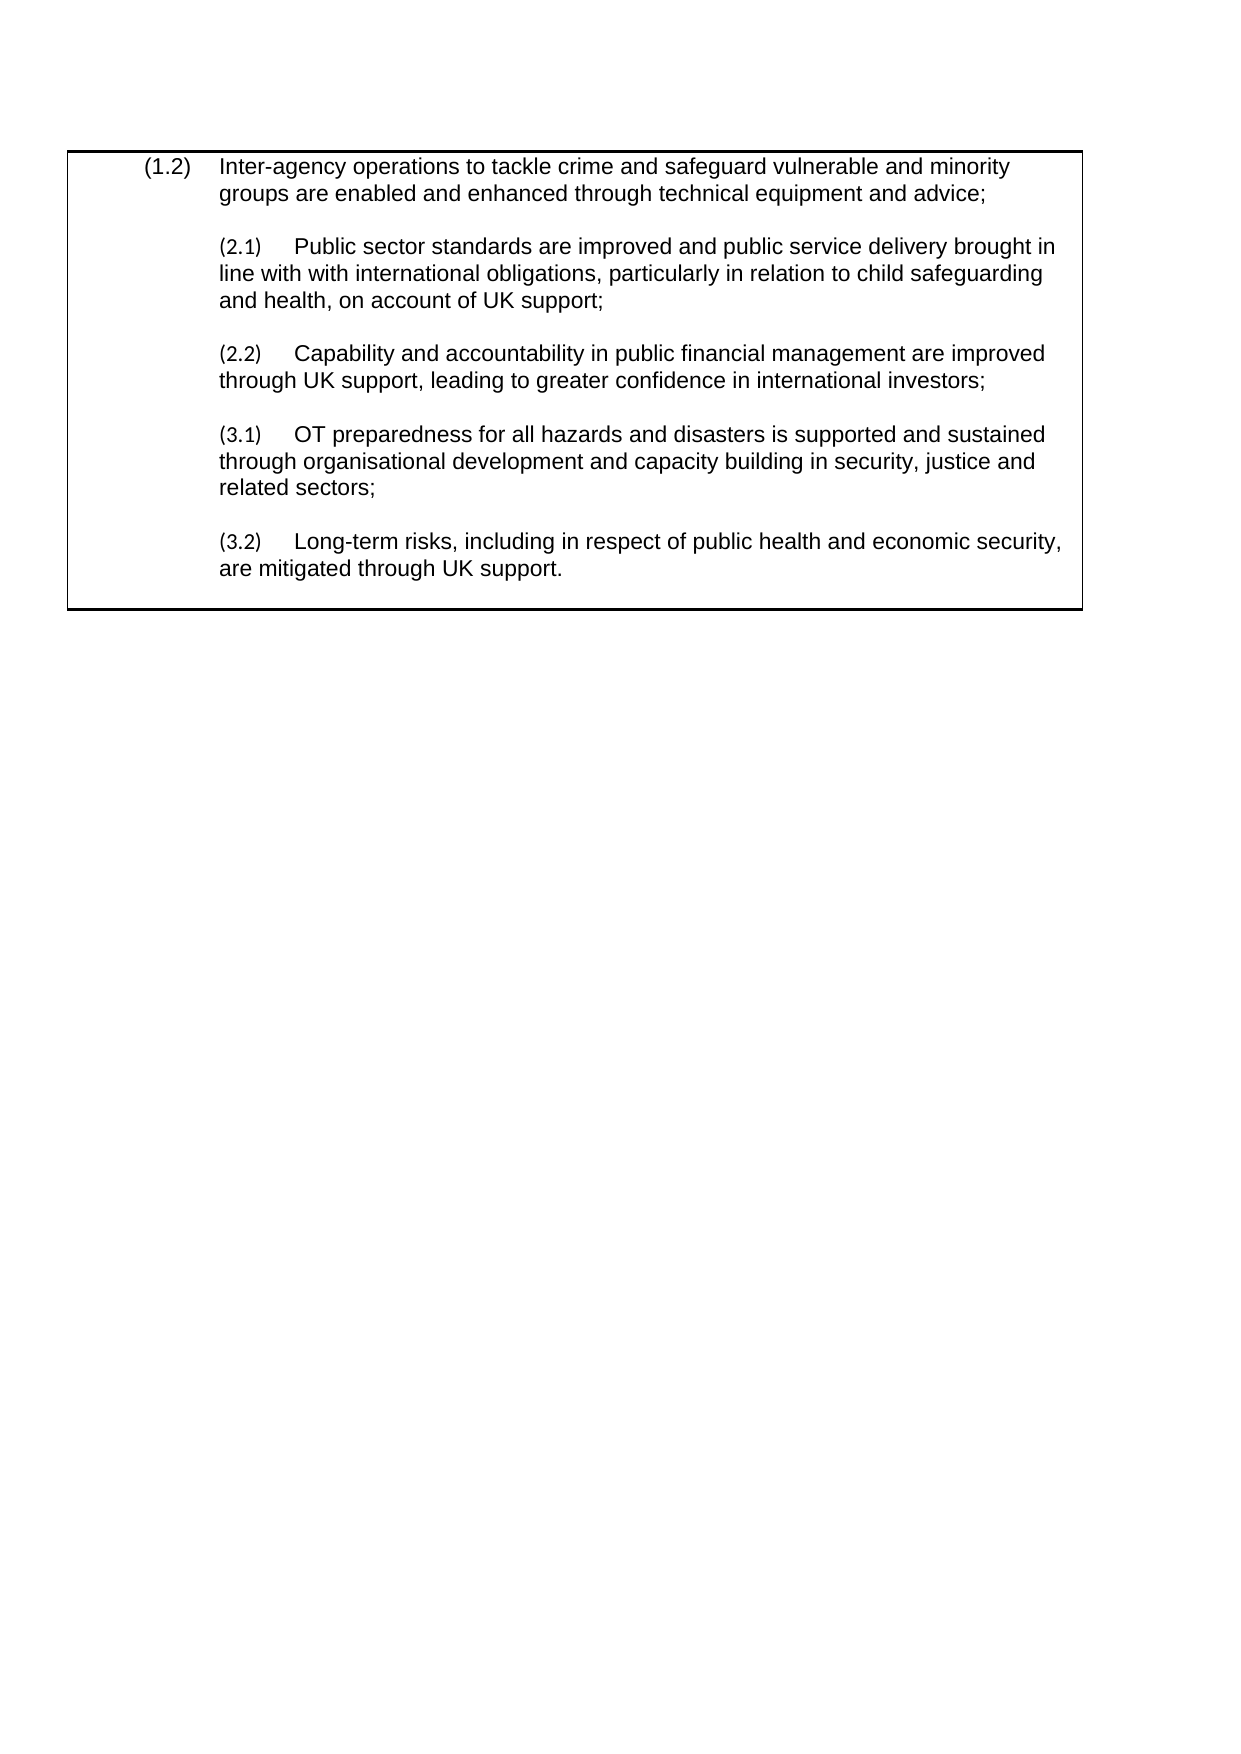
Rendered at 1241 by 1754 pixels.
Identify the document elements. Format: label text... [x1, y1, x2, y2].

table_cell UK investment and support for Justice, Security and Governance in the OTs should contribute to the following outcomes over three years: OT populations have confidence in public services as accountable and functioning in accordance with good governance principles, while overseas investors have confidence in the economic prosperity of OTs, underpinned by good public sector and public financial management. OT reforms in justice, security and governance enhance the resilience of OT governments and populations to all hazards and disasters, and mitigate long term risks deriving from weak rule of law, governance and economic and public health security. These outcomes will be met through the following outputs: OT S&J actors are supported through capacity, capability and competency development, utilising multi-agency approaches and end-to-end justice delivery in accordance with the rule of law; Inter-agency operations to tackle crime and safeguard vulnerable and minority groups are enabled and enhanced through technical equipment and advice; Public sector standards are improved and public service delivery brought in line with with international obligations, particularly in relation to child safeguarding and health, on account of UK support; Capability and accountability in public financial management are improved through UK support, leading to greater confidence in international investors; OT preparedness for all hazards and disasters is supported and sustained through organisational development and capacity building in security, justice and related sectors; Long-term risks, including in respect of public health and economic security, are mitigated through UK support. [68, 153, 1082, 608]
